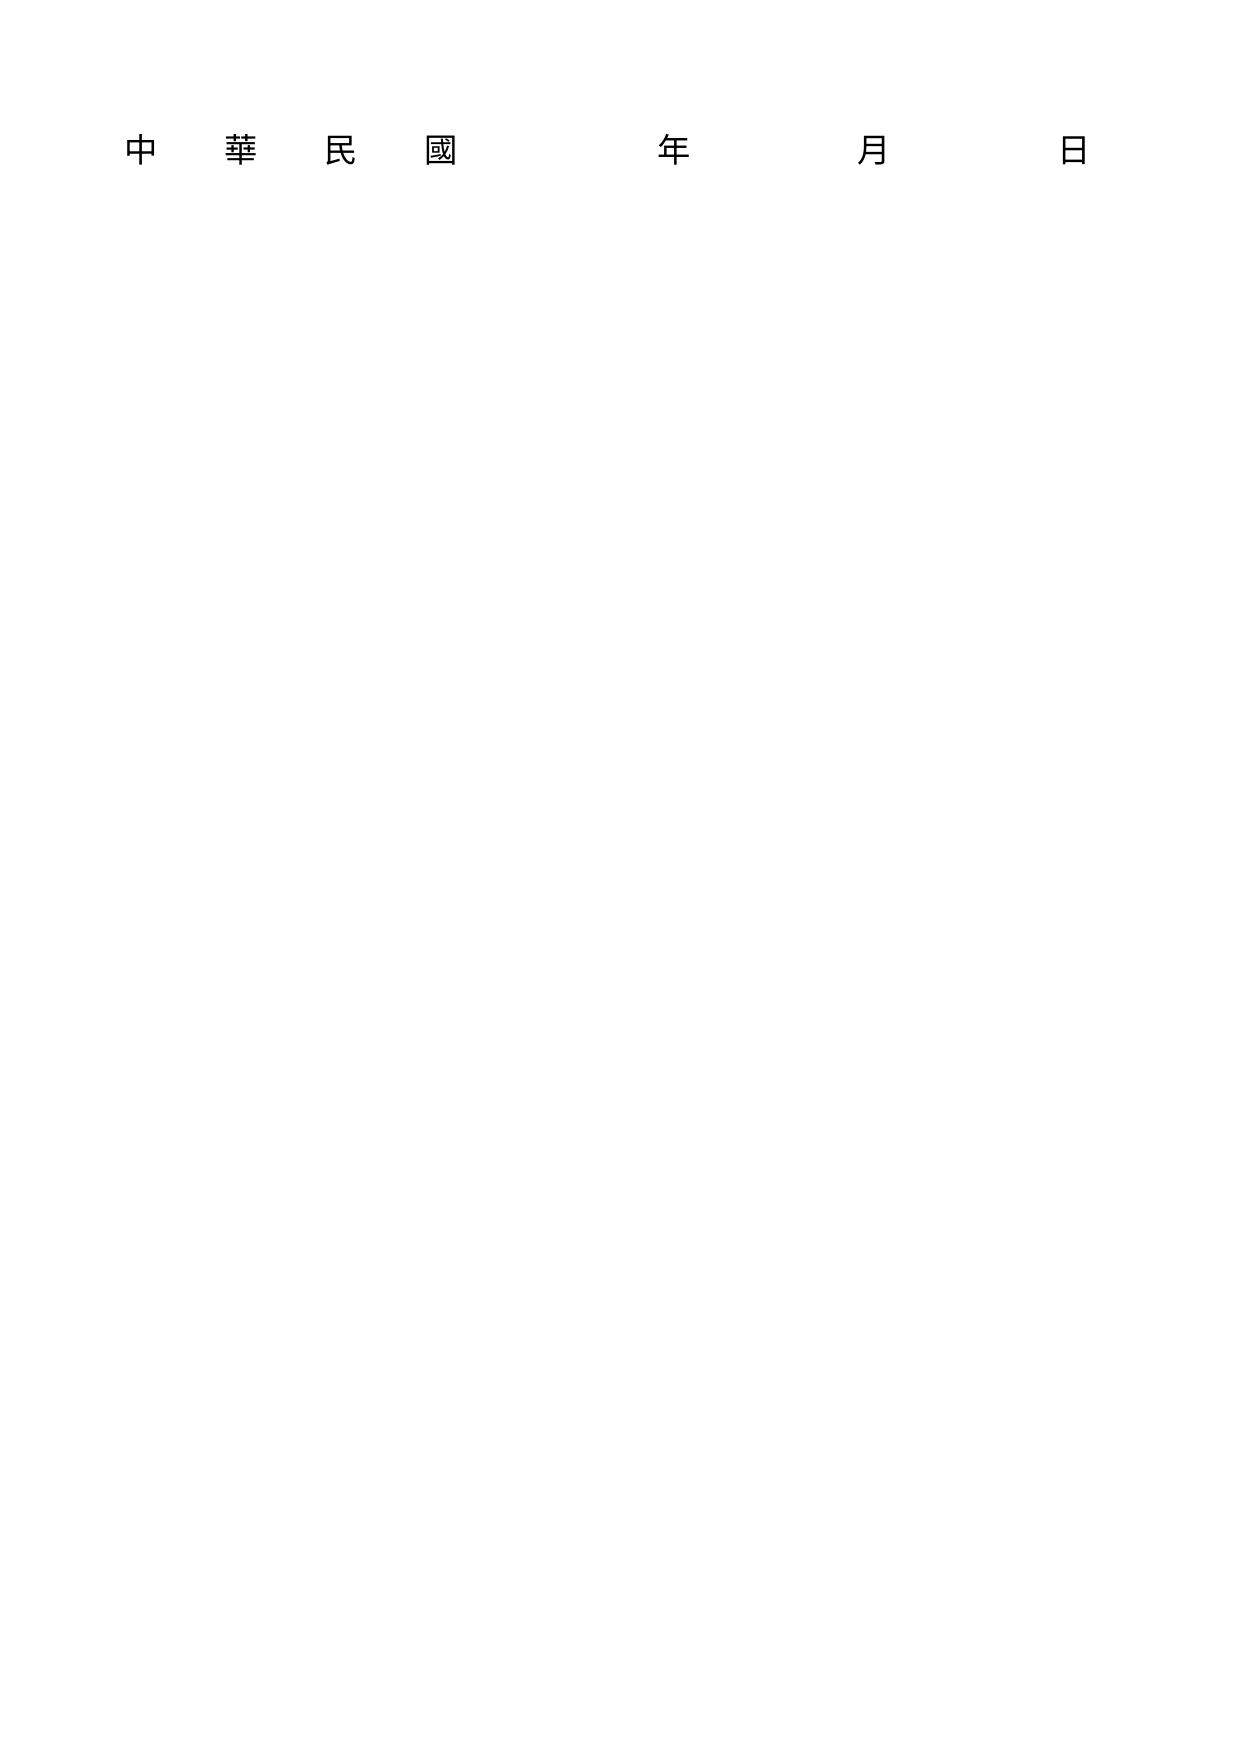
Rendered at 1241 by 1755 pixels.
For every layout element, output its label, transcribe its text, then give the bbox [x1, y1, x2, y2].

text 中 華 民 國 年 月 日 [124, 124, 1116, 172]
